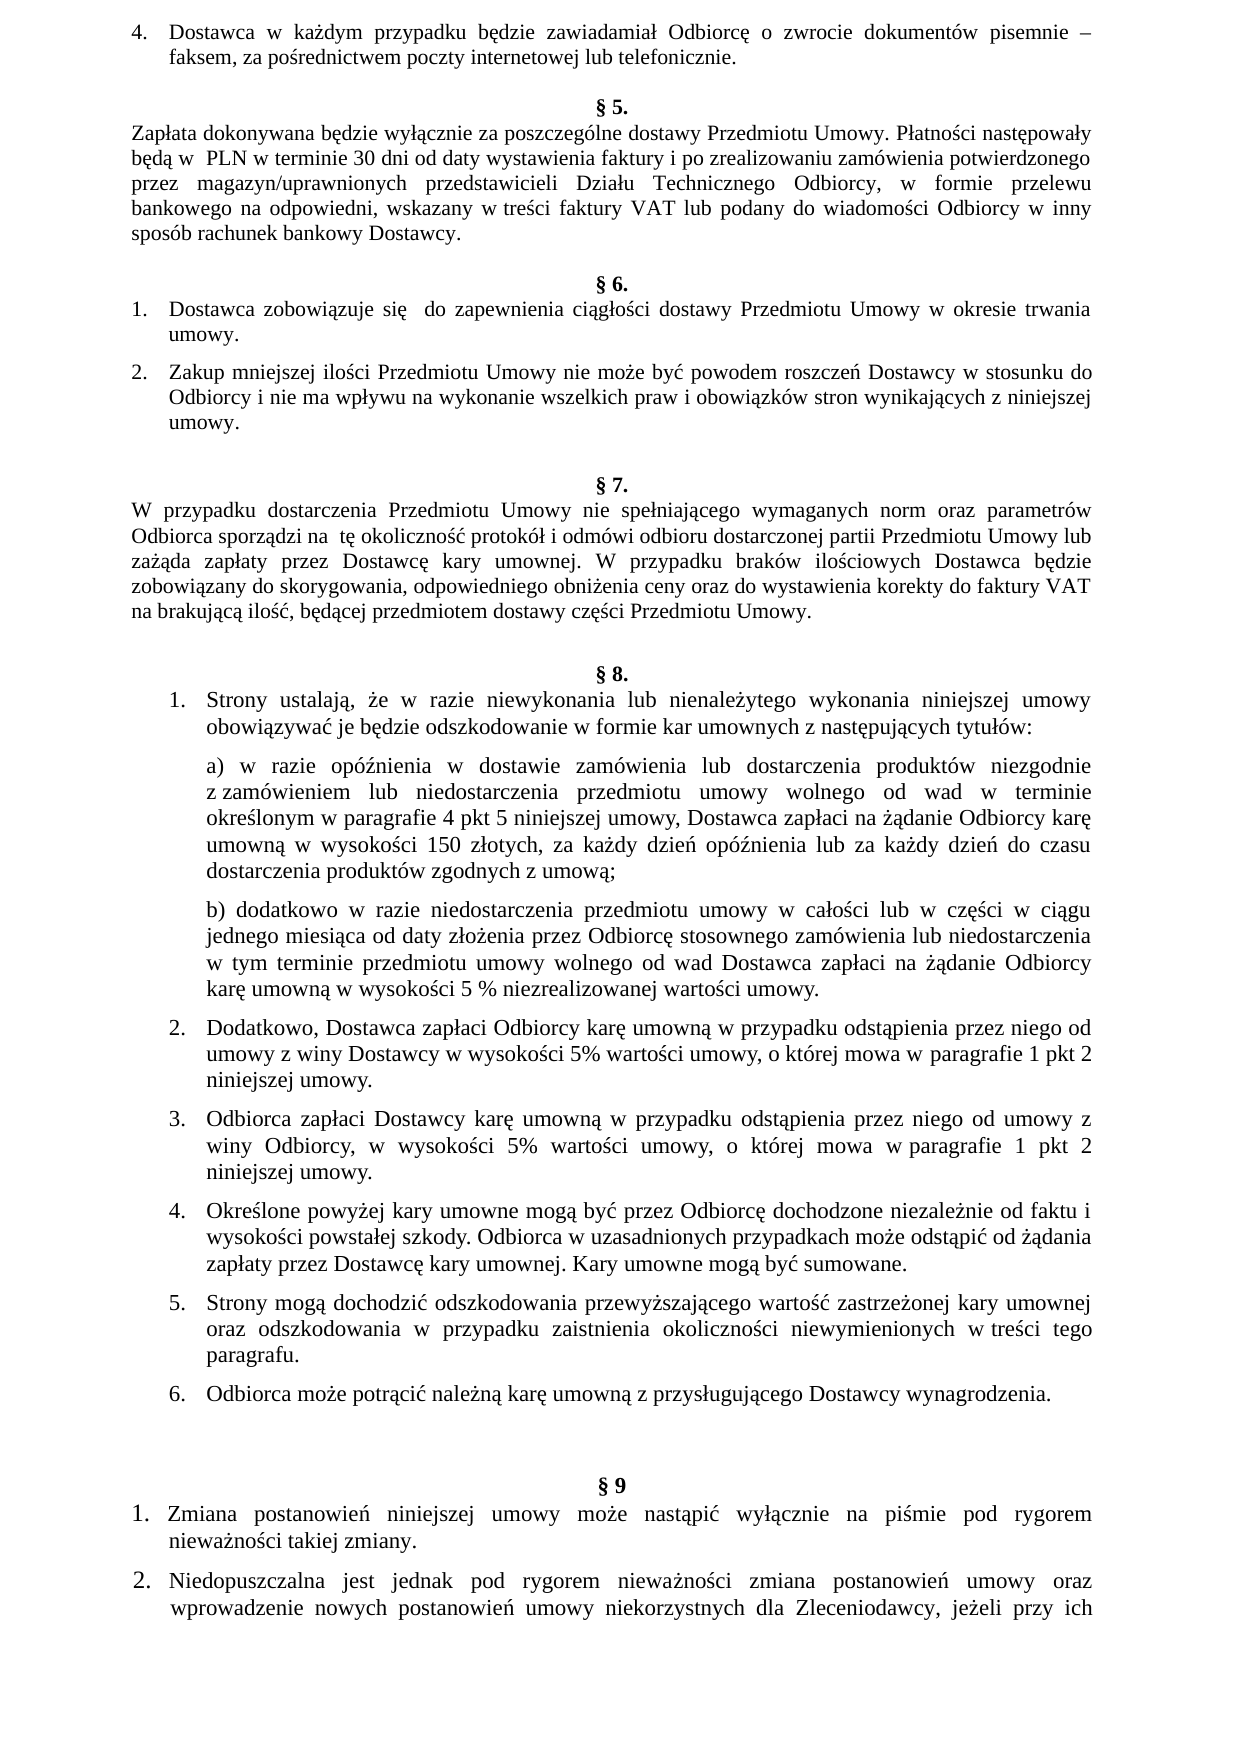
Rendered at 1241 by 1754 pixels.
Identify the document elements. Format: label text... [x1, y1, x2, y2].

list Dodatkowo, Dostawca zapłaci Odbiorcy karę umowną w przypadku odstąpienia przez niego od umowy z winy Dostawcy w wysokości 5% wartości umowy, o której mowa w paragrafie 1 pkt 2 niniejszej umowy. [169, 1014, 1092, 1093]
list Dostawca w każdym przypadku będzie zawiadamiał Odbiorcę o zwrocie dokumentów pisemnie – faksem, za pośrednictwem poczty internetowej lub telefonicznie. [131, 19, 1092, 69]
list Dostawca zobowiązuje się do zapewnienia ciągłości dostawy Przedmiotu Umowy w okresie trwania umowy. [131, 296, 1092, 346]
list Zakup mniejszej ilości Przedmiotu Umowy nie może być powodem roszczeń Dostawcy w stosunku do Odbiorcy i nie ma wpływu na wykonanie wszelkich praw i obowiązków stron wynikających z niniejszej umowy. [131, 359, 1092, 434]
text Zapłata dokonywana będzie wyłącznie za poszczególne dostawy Przedmiotu Umowy. Płatności następowały będą w PLN w terminie 30 dni od daty wystawienia faktury i po zrealizowaniu zamówienia potwierdzonego przez magazyn/uprawnionych przedstawicieli Działu Technicznego Odbiorcy, w formie przelewu bankowego na odpowiedni, wskazany w treści faktury VAT lub podany do wiadomości Odbiorcy w inny sposób rachunek bankowy Dostawcy. [131, 119, 1092, 246]
list Odbiorca może potrącić należną karę umowną z przysługującego Dostawcy wynagrodzenia. [169, 1380, 1092, 1406]
list Określone powyżej kary umowne mogą być przez Odbiorcę dochodzone niezależnie od faktu i wysokości powstałej szkody. Odbiorca w uzasadnionych przypadkach może odstąpić od żądania zapłaty przez Dostawcę kary umownej. Kary umowne mogą być sumowane. [169, 1197, 1092, 1276]
text § 9 [131, 1472, 1092, 1498]
list a) w razie opóźnienia w dostawie zamówienia lub dostarczenia produktów niezgodnie z zamówieniem lub niedostarczenia przedmiotu umowy wolnego od wad w terminie określonym w paragrafie 4 pkt 5 niniejszej umowy, Dostawca zapłaci na żądanie Odbiorcy karę umowną w wysokości 150 złotych, za każdy dzień opóźnienia lub za każdy dzień do czasu dostarczenia produktów zgodnych z umową; [169, 752, 1092, 883]
text § 7. [131, 472, 1092, 497]
list Niedopuszczalna jest jednak pod rygorem nieważności zmiana postanowień umowy oraz wprowadzenie nowych postanowień umowy niekorzystnych dla Zleceniodawcy, jeżeli przy ich [133, 1566, 1092, 1621]
text § 5. [131, 94, 1092, 119]
list Strony ustalają, że w razie niewykonania lub nienależytego wykonania niniejszej umowy obowiązywać je będzie odszkodowanie w formie kar umownych z następujących tytułów: [169, 686, 1092, 739]
list Strony mogą dochodzić odszkodowania przewyższającego wartość zastrzeżonej kary umownej oraz odszkodowania w przypadku zaistnienia okoliczności niewymienionych w treści tego paragrafu. [169, 1288, 1092, 1368]
text § 6. [131, 271, 1092, 296]
text § 8. [131, 661, 1092, 686]
text W przypadku dostarczenia Przedmiotu Umowy nie spełniającego wymaganych norm oraz parametrów Odbiorca sporządzi na tę okoliczność protokół i odmówi odbioru dostarczonej partii Przedmiotu Umowy lub zażąda zapłaty przez Dostawcę kary umownej. W przypadku braków ilościowych Dostawca będzie zobowiązany do skorygowania, odpowiedniego obniżenia ceny oraz do wystawienia korekty do faktury VAT na brakującą ilość, będącej przedmiotem dostawy części Przedmiotu Umowy. [131, 497, 1092, 623]
list Odbiorca zapłaci Dostawcy karę umowną w przypadku odstąpienia przez niego od umowy z winy Odbiorcy, w wysokości 5% wartości umowy, o której mowa w paragrafie 1 pkt 2 niniejszej umowy. [169, 1105, 1092, 1184]
list b) dodatkowo w razie niedostarczenia przedmiotu umowy w całości lub w części w ciągu jednego miesiąca od daty złożenia przez Odbiorcę stosownego zamówienia lub niedostarczenia w tym terminie przedmiotu umowy wolnego od wad Dostawca zapłaci na żądanie Odbiorcy karę umowną w wysokości 5 % niezrealizowanej wartości umowy. [169, 896, 1092, 1001]
list Zmiana postanowień niniejszej umowy może nastąpić wyłącznie na piśmie pod rygorem nieważności takiej zmiany. [131, 1498, 1092, 1553]
